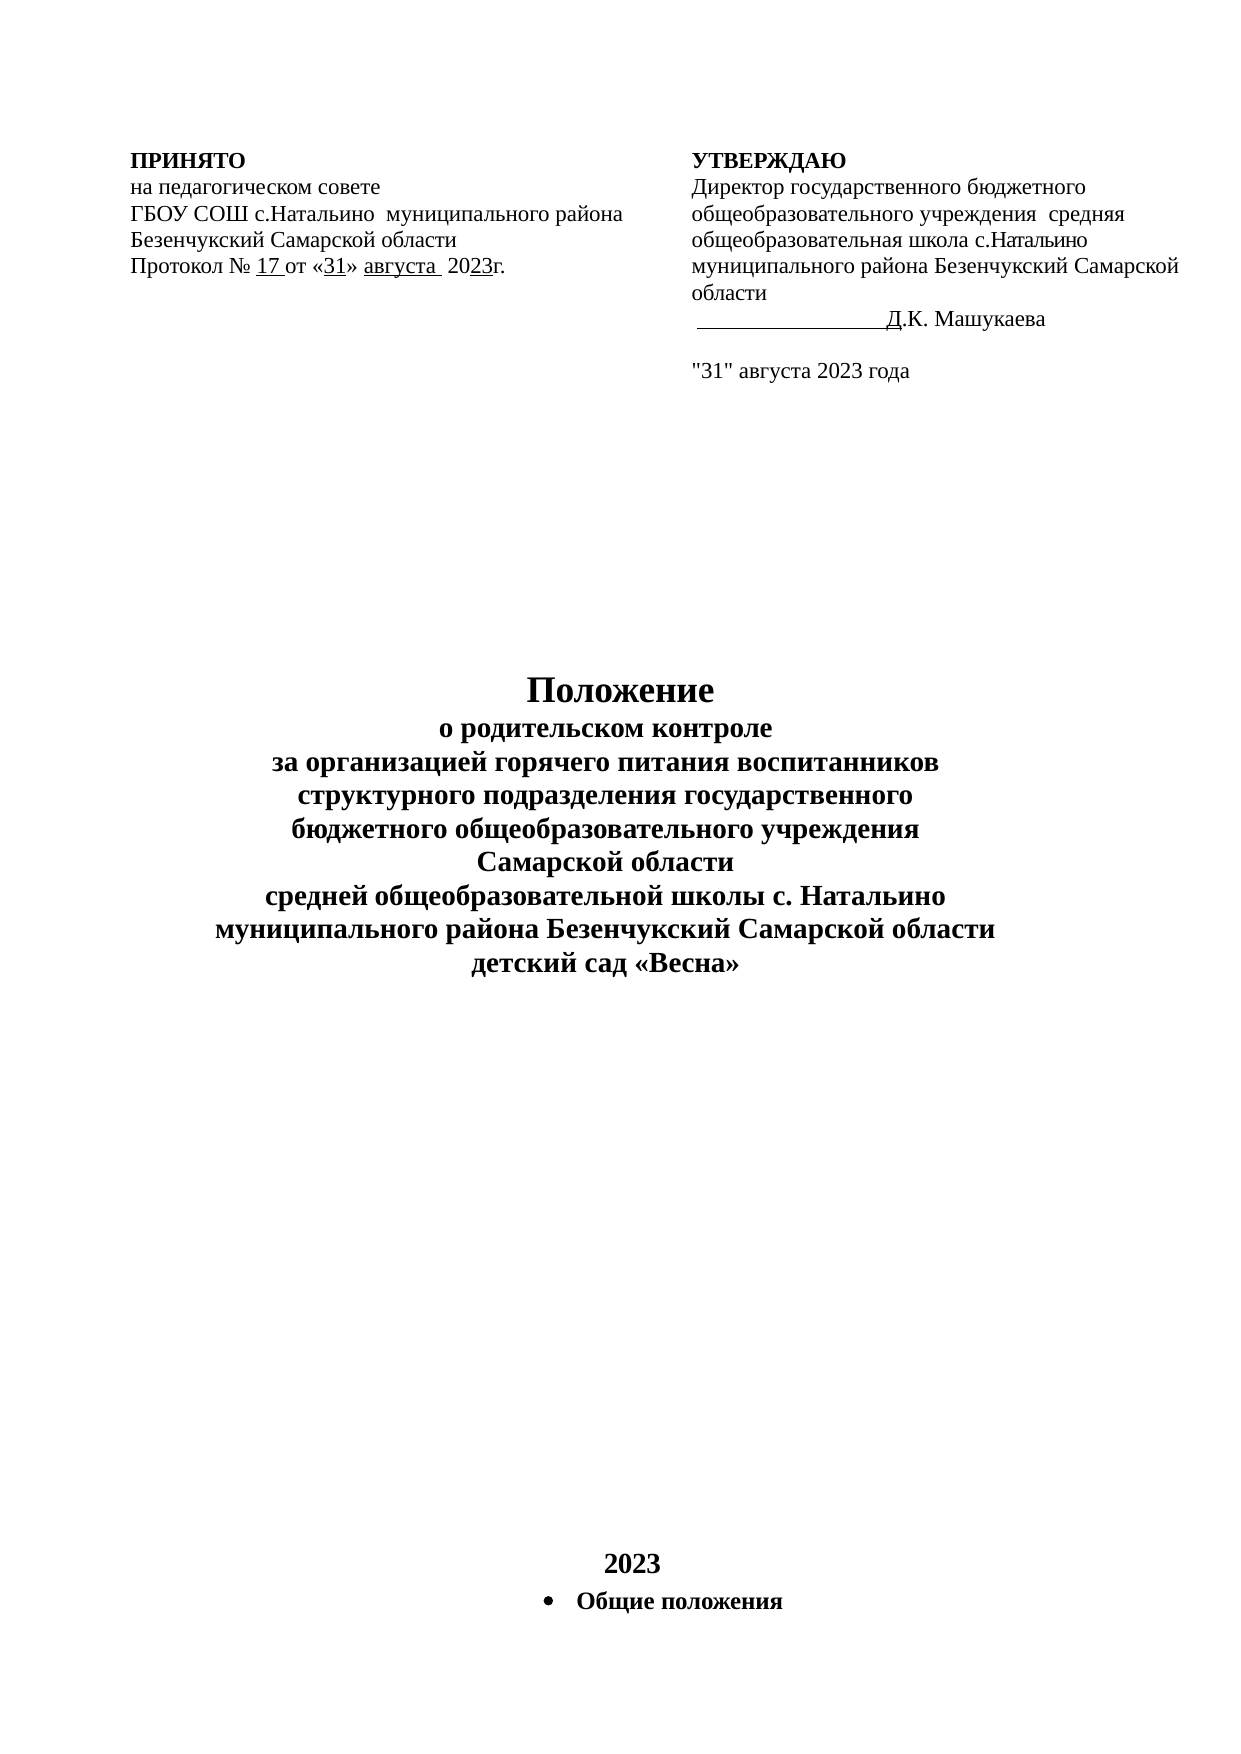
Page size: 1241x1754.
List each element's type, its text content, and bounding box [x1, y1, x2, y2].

table_header ПРИНЯТО на педагогическом совете ГБОУ СОШ с.Натальино муниципального района Безенчукский Самарской области Протокол № 17 от «31» августа 2023г. [125, 147, 664, 409]
table_header УТВЕРЖДАЮ Директор государственного бюджетного общеобразовательного учреждения средняя общеобразовательная школа с.Натальино муниципального района Безенчукский Самарской области Д.К. Машукаева "31" августа 2023 года [664, 147, 1193, 409]
text о родительском контроле [166, 710, 1045, 744]
text 2023 [118, 1546, 933, 1579]
list Общие положения [544, 1586, 1122, 1615]
text Положение [196, 667, 1045, 710]
text за организацией горячего питания воспитанников структурного подразделения государственного бюджетного общеобразовательного учреждения Самарской области [270, 744, 940, 878]
text средней общеобразовательной школы с. Натальино муниципального района Безенчукский Самарской области [165, 878, 1045, 945]
text детский сад «Весна» [166, 945, 1045, 979]
